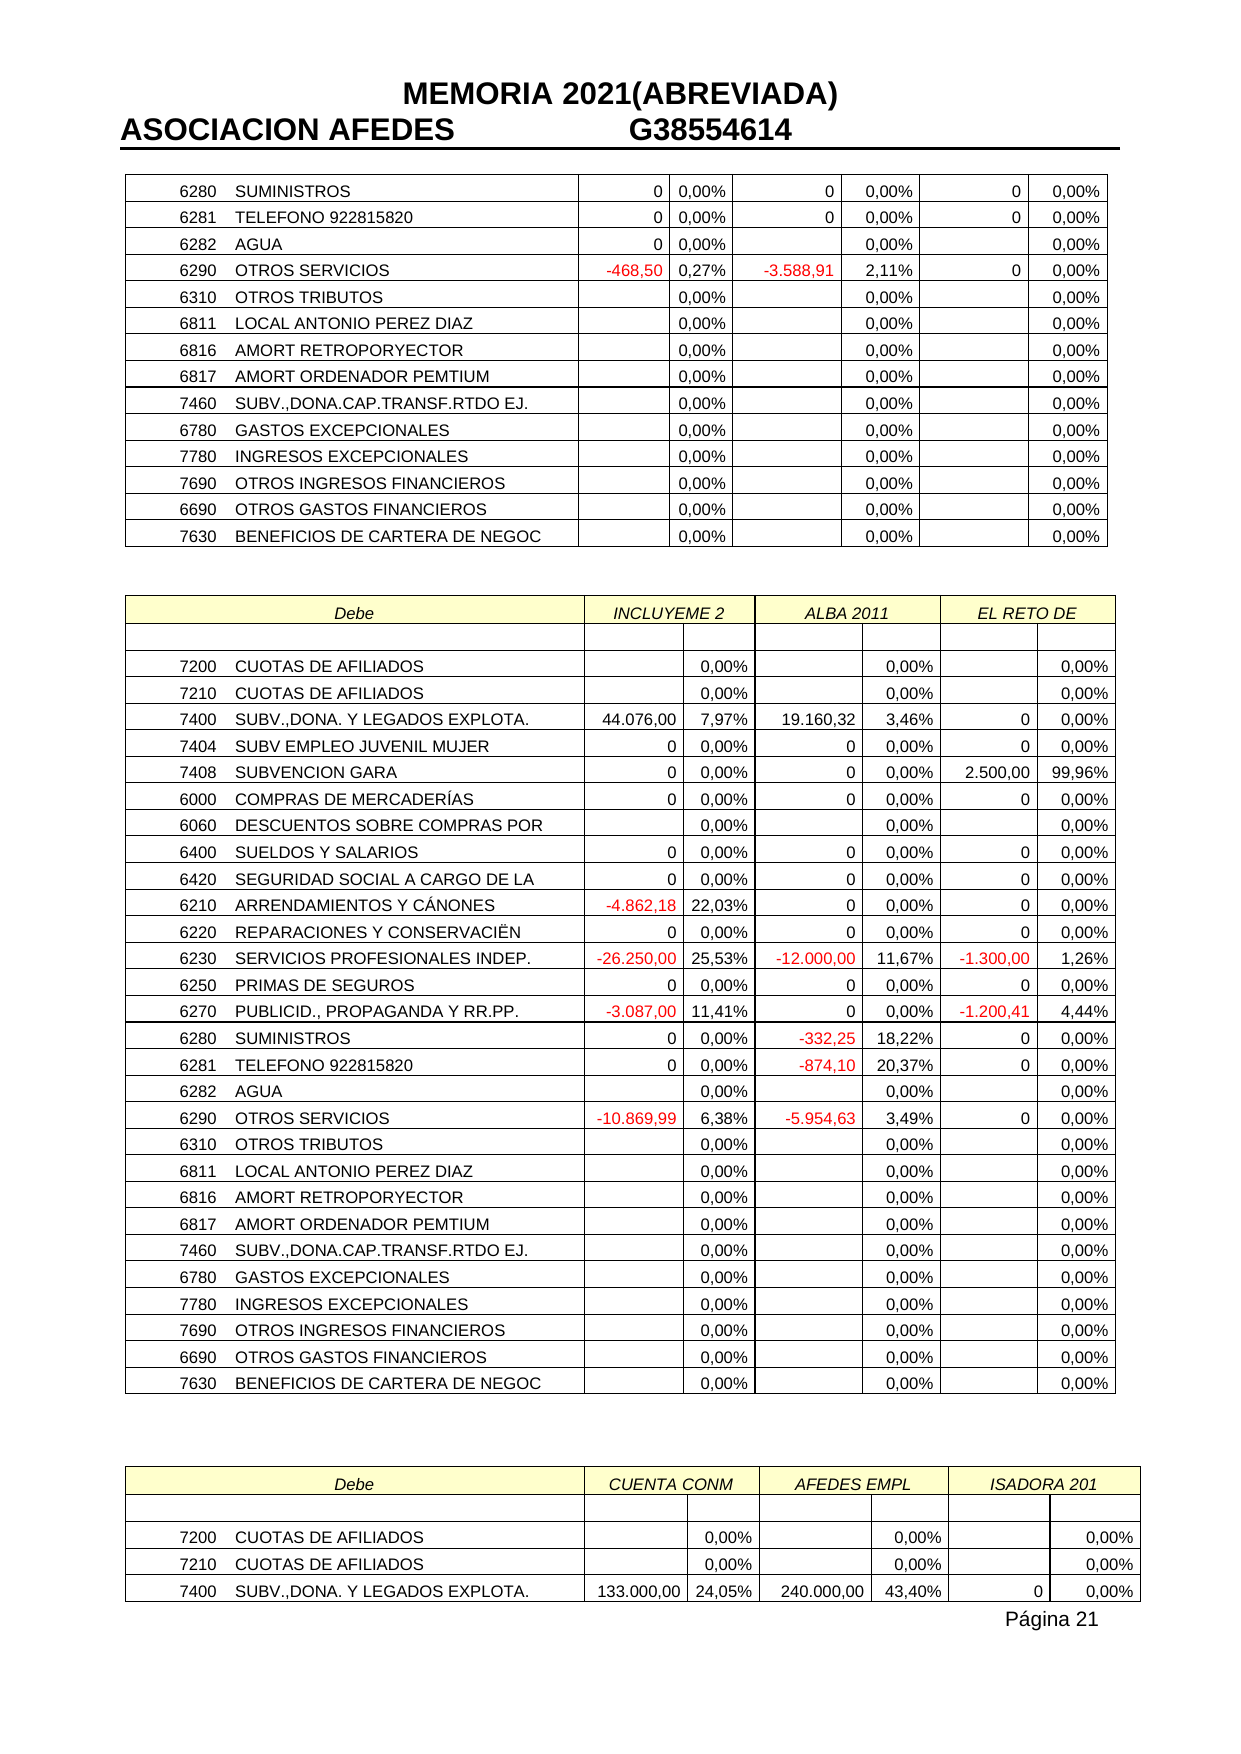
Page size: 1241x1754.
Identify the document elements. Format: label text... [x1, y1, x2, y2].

table_cell 0 [585, 863, 683, 888]
table_cell 0,00% [1029, 361, 1107, 386]
table_cell [126, 1495, 584, 1521]
table_cell 7,97% [684, 704, 754, 729]
table_cell 0,00% [684, 1235, 754, 1260]
table_cell 6281 TELEFONO 922815820 [126, 202, 578, 227]
table_cell -3.588,91 [733, 255, 841, 280]
table_cell 0,00% [684, 1049, 754, 1074]
table_cell [585, 1235, 683, 1260]
table_cell 6060 DESCUENTOS SOBRE COMPRAS POR [126, 810, 584, 835]
table_cell 6816 AMORT RETROPORYECTOR [126, 1182, 584, 1207]
table_cell 0,00% [684, 1076, 754, 1101]
table_cell [941, 1315, 1037, 1340]
table_cell 6310 OTROS TRIBUTOS [126, 281, 578, 307]
table_cell -3.087,00 [585, 996, 683, 1021]
table_cell 0,00% [1038, 1208, 1115, 1234]
table_cell 0,00% [863, 1341, 940, 1367]
table_cell 0,00% [684, 1341, 754, 1367]
table_cell 0,00% [1038, 890, 1115, 915]
table_cell [126, 624, 584, 649]
table_cell [920, 494, 1028, 519]
table_cell 0 [756, 730, 862, 756]
table_cell 7780 INGRESOS EXCEPCIONALES [126, 441, 578, 466]
table_cell 7200 CUOTAS DE AFILIADOS [126, 1522, 584, 1547]
table_cell 0,00% [1038, 1076, 1115, 1101]
table_cell 7400 SUBV.,DONA. Y LEGADOS EXPLOTA. [126, 704, 584, 729]
table_cell 0,00% [842, 281, 919, 307]
table_cell [756, 1261, 862, 1287]
table_cell 0,00% [842, 228, 919, 254]
table_cell [920, 414, 1028, 439]
table_cell 0 [941, 969, 1037, 995]
table_cell [579, 334, 669, 360]
table_cell 0 [585, 1023, 683, 1048]
table_cell 0,00% [863, 1182, 940, 1207]
table_cell 0,00% [863, 1155, 940, 1181]
table_cell 2.500,00 [941, 757, 1037, 782]
table_cell 0,00% [670, 441, 732, 466]
table_cell [760, 1522, 871, 1547]
table_cell 0,00% [863, 651, 940, 676]
table_cell 0 [949, 1575, 1049, 1601]
table_cell 0,00% [1038, 704, 1115, 729]
table_cell [579, 494, 669, 519]
table_cell [760, 1495, 871, 1521]
table_cell 11,67% [863, 943, 940, 968]
table_cell 0 [756, 836, 862, 862]
table_cell 0,00% [1038, 1129, 1115, 1154]
table_cell 0,00% [1038, 651, 1115, 676]
table_cell 0,00% [872, 1549, 948, 1574]
table_cell 0,00% [684, 1261, 754, 1287]
table_cell [733, 308, 841, 333]
table_cell [688, 1495, 759, 1521]
table_cell 0,00% [1029, 520, 1107, 546]
table_cell 0 [579, 175, 669, 201]
table_cell 0,00% [670, 494, 732, 519]
table_cell [756, 651, 862, 676]
table_cell 0,00% [684, 1208, 754, 1234]
table_cell 0,00% [863, 1208, 940, 1234]
table_cell 0,00% [1029, 467, 1107, 493]
table_cell [733, 441, 841, 466]
table_cell [585, 1341, 683, 1367]
table_cell [1051, 1495, 1140, 1521]
table_cell 0,00% [1038, 916, 1115, 942]
table_cell [585, 1076, 683, 1101]
table_header ISADORA 201 [949, 1467, 1140, 1494]
table_cell 2,11% [842, 255, 919, 280]
table_cell 0,00% [1038, 1341, 1115, 1367]
table_cell 0 [920, 255, 1028, 280]
table_cell 0,00% [1051, 1522, 1140, 1547]
table_cell 0,00% [863, 836, 940, 862]
table_cell 6690 OTROS GASTOS FINANCIEROS [126, 494, 578, 519]
table_cell [733, 494, 841, 519]
table_cell 0,00% [842, 388, 919, 413]
table_cell 11,41% [684, 996, 754, 1021]
table_cell 0,00% [684, 916, 754, 942]
table_cell 0,00% [1051, 1549, 1140, 1574]
table_cell [585, 624, 683, 649]
table_cell 7210 CUOTAS DE AFILIADOS [126, 1549, 584, 1574]
table_cell 6811 LOCAL ANTONIO PEREZ DIAZ [126, 308, 578, 333]
table_cell 0,00% [1038, 1261, 1115, 1287]
table_cell 0,00% [684, 1023, 754, 1048]
table_cell -26.250,00 [585, 943, 683, 968]
table_cell 0 [756, 863, 862, 888]
table_cell [733, 520, 841, 546]
table_cell [585, 1129, 683, 1154]
table_cell 0,00% [863, 996, 940, 1021]
table_cell 1,26% [1038, 943, 1115, 968]
table_cell 0,00% [684, 863, 754, 888]
table_cell 0,00% [842, 467, 919, 493]
table_cell [1038, 624, 1115, 649]
table_cell [920, 228, 1028, 254]
table_cell 0 [941, 1102, 1037, 1128]
table_cell 0,00% [684, 651, 754, 676]
table_cell 0 [585, 969, 683, 995]
table_cell 0,00% [1038, 1155, 1115, 1181]
table_cell 6780 GASTOS EXCEPCIONALES [126, 414, 578, 439]
table_cell 3,46% [863, 704, 940, 729]
table_cell [756, 1129, 862, 1154]
table_header CUENTA CONM [585, 1467, 759, 1494]
table_cell 0,00% [1038, 1368, 1115, 1393]
table_cell [585, 677, 683, 703]
table_cell [585, 1155, 683, 1181]
table_cell 0,00% [863, 757, 940, 782]
table_cell 0,00% [1038, 969, 1115, 995]
table_cell [941, 1341, 1037, 1367]
table_cell 0,00% [1051, 1575, 1140, 1601]
table_cell 0 [585, 916, 683, 942]
table_cell 0,00% [1029, 494, 1107, 519]
table_cell [920, 467, 1028, 493]
table_cell 0,00% [863, 730, 940, 756]
table_cell 18,22% [863, 1023, 940, 1048]
table_cell 6282 AGUA [126, 228, 578, 254]
table_cell 0 [920, 175, 1028, 201]
table_cell 0,00% [1029, 308, 1107, 333]
table_cell 0,00% [1029, 388, 1107, 413]
table_cell 0,00% [863, 1261, 940, 1287]
table_cell 0,00% [1029, 441, 1107, 466]
table_cell 0 [941, 916, 1037, 942]
table_cell [756, 1235, 862, 1260]
table_cell [579, 281, 669, 307]
table_cell [941, 1368, 1037, 1393]
table_cell 0 [941, 890, 1037, 915]
table_cell 0,00% [842, 202, 919, 227]
table_cell [941, 1076, 1037, 1101]
table_cell [585, 1261, 683, 1287]
table_cell 0,00% [842, 175, 919, 201]
table_cell 0,00% [842, 520, 919, 546]
table_cell 6811 LOCAL ANTONIO PEREZ DIAZ [126, 1155, 584, 1181]
table_cell -1.300,00 [941, 943, 1037, 968]
table_cell [920, 520, 1028, 546]
table_cell [585, 1495, 687, 1521]
table_cell 6290 OTROS SERVICIOS [126, 255, 578, 280]
table_cell 0,00% [863, 969, 940, 995]
table_cell 6817 AMORT ORDENADOR PEMTIUM [126, 1208, 584, 1234]
table_header EL RETO DE [941, 596, 1115, 623]
table_cell 0 [733, 175, 841, 201]
table_cell 0,00% [688, 1522, 759, 1547]
table_cell 0,00% [863, 863, 940, 888]
table_cell 6420 SEGURIDAD SOCIAL A CARGO DE LA [126, 863, 584, 888]
table_cell 7400 SUBV.,DONA. Y LEGADOS EXPLOTA. [126, 1575, 584, 1601]
table_cell 0,00% [684, 1129, 754, 1154]
table_cell 19.160,32 [756, 704, 862, 729]
table_header ALBA 2011 [756, 596, 940, 623]
table_cell [920, 388, 1028, 413]
table_cell [579, 388, 669, 413]
table_cell [756, 624, 862, 649]
table_cell [941, 1235, 1037, 1260]
table_cell [585, 1522, 687, 1547]
table_cell 6280 SUMINISTROS [126, 175, 578, 201]
table_cell 0,00% [684, 730, 754, 756]
table_cell 6280 SUMINISTROS [126, 1023, 584, 1048]
table_cell 7460 SUBV.,DONA.CAP.TRANSF.RTDO EJ. [126, 1235, 584, 1260]
table_cell 0,00% [842, 361, 919, 386]
table_cell 0 [585, 1049, 683, 1074]
table_cell [941, 1288, 1037, 1313]
table_cell 6220 REPARACIONES Y CONSERVACIËN [126, 916, 584, 942]
table_cell [756, 1182, 862, 1207]
table_header AFEDES EMPL [760, 1467, 948, 1494]
table_cell 0 [941, 1049, 1037, 1074]
table_cell 6,38% [684, 1102, 754, 1128]
table_cell [756, 1155, 862, 1181]
table_cell 0,00% [863, 1076, 940, 1101]
table_cell 0,00% [1038, 836, 1115, 862]
table_header INCLUYEME 2 [585, 596, 754, 623]
table_cell [920, 361, 1028, 386]
table_cell -10.869,99 [585, 1102, 683, 1128]
table_cell 0,00% [684, 677, 754, 703]
table_cell 0,00% [1038, 1182, 1115, 1207]
table_cell 0 [585, 730, 683, 756]
table_cell 0,00% [1029, 281, 1107, 307]
table_cell [756, 1076, 862, 1101]
table_cell 0,00% [684, 1368, 754, 1393]
table_cell [756, 1368, 862, 1393]
table_cell -1.200,41 [941, 996, 1037, 1021]
table_cell 0,00% [1029, 414, 1107, 439]
table_cell 7690 OTROS INGRESOS FINANCIEROS [126, 1315, 584, 1340]
table_cell [585, 1315, 683, 1340]
table_cell 0,00% [863, 1288, 940, 1313]
table_cell 4,44% [1038, 996, 1115, 1021]
table_cell [941, 677, 1037, 703]
table_cell [756, 1315, 862, 1340]
table_cell [920, 334, 1028, 360]
table_cell 25,53% [684, 943, 754, 968]
table_cell [941, 1261, 1037, 1287]
table_cell 0 [756, 916, 862, 942]
table_cell 7690 OTROS INGRESOS FINANCIEROS [126, 467, 578, 493]
table_cell 0,00% [670, 388, 732, 413]
table_cell 0,00% [1038, 1023, 1115, 1048]
table_cell [756, 677, 862, 703]
table_cell 240.000,00 [760, 1575, 871, 1601]
table_cell 0,00% [1038, 1102, 1115, 1128]
table_cell 0 [941, 863, 1037, 888]
table_cell [579, 414, 669, 439]
table_cell 0,00% [863, 1235, 940, 1260]
table_cell 0,00% [863, 890, 940, 915]
table_cell [585, 810, 683, 835]
table_cell 0,00% [1038, 863, 1115, 888]
table_cell [941, 1129, 1037, 1154]
table_cell [585, 1182, 683, 1207]
table_cell 6270 PUBLICID., PROPAGANDA Y RR.PP. [126, 996, 584, 1021]
table_cell 0 [579, 202, 669, 227]
table_cell [733, 228, 841, 254]
table_cell 0,00% [670, 175, 732, 201]
table_cell 0,00% [842, 414, 919, 439]
table_cell [733, 281, 841, 307]
table_cell 0 [585, 836, 683, 862]
table_cell 0 [585, 757, 683, 782]
table_cell 0,00% [1029, 334, 1107, 360]
table_cell [941, 1182, 1037, 1207]
table_cell [585, 1288, 683, 1313]
table_cell 0 [733, 202, 841, 227]
table_cell 0,00% [863, 783, 940, 809]
table_cell [949, 1549, 1049, 1574]
table_cell 6230 SERVICIOS PROFESIONALES INDEP. [126, 943, 584, 968]
table_cell 0,00% [863, 1315, 940, 1340]
table_cell -468,50 [579, 255, 669, 280]
table_cell 0,00% [670, 361, 732, 386]
table_cell 0,00% [1029, 228, 1107, 254]
table_cell 0,00% [670, 334, 732, 360]
table_cell 0,00% [1038, 810, 1115, 835]
table_cell 7630 BENEFICIOS DE CARTERA DE NEGOC [126, 1368, 584, 1393]
table_cell 6290 OTROS SERVICIOS [126, 1102, 584, 1128]
table_cell [579, 308, 669, 333]
table_cell 7210 CUOTAS DE AFILIADOS [126, 677, 584, 703]
table_cell 0,00% [670, 414, 732, 439]
table_cell 0,00% [842, 441, 919, 466]
table_cell [579, 520, 669, 546]
table_cell 0 [941, 730, 1037, 756]
table_cell 0,00% [842, 334, 919, 360]
table_cell [733, 467, 841, 493]
table_cell [949, 1495, 1049, 1521]
table_cell 0,00% [684, 1315, 754, 1340]
table_cell [579, 467, 669, 493]
table_cell 0,00% [872, 1522, 948, 1547]
table_cell 0,00% [684, 783, 754, 809]
table_cell 0,00% [684, 1155, 754, 1181]
table_header Debe [126, 596, 584, 623]
table_cell [585, 651, 683, 676]
table_cell 0 [941, 836, 1037, 862]
table_cell [585, 1368, 683, 1393]
table_cell 7780 INGRESOS EXCEPCIONALES [126, 1288, 584, 1313]
table_cell [756, 1208, 862, 1234]
table_cell 6250 PRIMAS DE SEGUROS [126, 969, 584, 995]
table_cell 6310 OTROS TRIBUTOS [126, 1129, 584, 1154]
table_cell [941, 624, 1037, 649]
table_cell 0,00% [1038, 677, 1115, 703]
table_cell [863, 624, 940, 649]
table_cell 7404 SUBV EMPLEO JUVENIL MUJER [126, 730, 584, 756]
table_cell 0 [941, 1023, 1037, 1048]
table_cell 7408 SUBVENCION GARA [126, 757, 584, 782]
table_cell 0,00% [670, 281, 732, 307]
table_cell 0,00% [842, 308, 919, 333]
table_cell 0,00% [863, 1368, 940, 1393]
table_cell 20,37% [863, 1049, 940, 1074]
table_cell 0,00% [863, 810, 940, 835]
table_cell 6282 AGUA [126, 1076, 584, 1101]
table_cell [920, 441, 1028, 466]
table_cell 6817 AMORT ORDENADOR PEMTIUM [126, 361, 578, 386]
table_cell 0,00% [1038, 1049, 1115, 1074]
table_cell 24,05% [688, 1575, 759, 1601]
table_cell 0,00% [684, 836, 754, 862]
table_header Debe [126, 1467, 584, 1494]
table_cell 0,00% [1038, 730, 1115, 756]
table_cell [579, 441, 669, 466]
table_cell 0 [756, 969, 862, 995]
table_cell 0,00% [1038, 1315, 1115, 1340]
table_cell 0,00% [863, 677, 940, 703]
table_cell [585, 1208, 683, 1234]
table_cell 0,00% [1029, 175, 1107, 201]
table_cell 133.000,00 [585, 1575, 687, 1601]
table_cell [733, 334, 841, 360]
table_cell 22,03% [684, 890, 754, 915]
table_cell 6281 TELEFONO 922815820 [126, 1049, 584, 1074]
table_cell 0 [756, 783, 862, 809]
table_cell 0 [756, 890, 862, 915]
table_cell -5.954,63 [756, 1102, 862, 1128]
table_cell 0,00% [670, 520, 732, 546]
table_cell -332,25 [756, 1023, 862, 1048]
table_cell [756, 1288, 862, 1313]
table_cell [941, 1208, 1037, 1234]
table_cell [733, 414, 841, 439]
table_cell 6400 SUELDOS Y SALARIOS [126, 836, 584, 862]
table_cell 0 [920, 202, 1028, 227]
table_cell 0,00% [684, 810, 754, 835]
table_cell 0,00% [684, 1288, 754, 1313]
table_cell [756, 1341, 862, 1367]
table_cell 0,00% [684, 1182, 754, 1207]
table_cell [733, 361, 841, 386]
table_cell [949, 1522, 1049, 1547]
table_cell [760, 1549, 871, 1574]
table_cell 0,00% [1038, 783, 1115, 809]
table_cell 0 [756, 757, 862, 782]
table_cell 6210 ARRENDAMIENTOS Y CÁNONES [126, 890, 584, 915]
table_cell 0,00% [1038, 1235, 1115, 1260]
table_cell [941, 810, 1037, 835]
table_cell 0,00% [670, 202, 732, 227]
table_cell [756, 810, 862, 835]
table_cell 6816 AMORT RETROPORYECTOR [126, 334, 578, 360]
table_cell 0,00% [1029, 202, 1107, 227]
table_cell 44.076,00 [585, 704, 683, 729]
table_cell 0 [756, 996, 862, 1021]
table_cell 0,00% [688, 1549, 759, 1574]
table_cell 0,00% [670, 467, 732, 493]
table_cell 0,00% [684, 969, 754, 995]
table_cell 0,00% [670, 308, 732, 333]
table_cell [941, 1155, 1037, 1181]
table_cell -874,10 [756, 1049, 862, 1074]
table_cell 7200 CUOTAS DE AFILIADOS [126, 651, 584, 676]
table_cell [920, 308, 1028, 333]
table_cell 0,00% [684, 757, 754, 782]
table_cell 6780 GASTOS EXCEPCIONALES [126, 1261, 584, 1287]
table_cell [684, 624, 754, 649]
table_cell 43,40% [872, 1575, 948, 1601]
table_cell [579, 361, 669, 386]
table_cell 0,00% [1029, 255, 1107, 280]
table_cell [872, 1495, 948, 1521]
table_cell 0,00% [863, 1129, 940, 1154]
table_cell 7630 BENEFICIOS DE CARTERA DE NEGOC [126, 520, 578, 546]
table_cell [585, 1549, 687, 1574]
table_cell 0,00% [842, 494, 919, 519]
table_cell -12.000,00 [756, 943, 862, 968]
table_cell 6000 COMPRAS DE MERCADERÍAS [126, 783, 584, 809]
table_cell 0 [941, 704, 1037, 729]
table_cell [733, 388, 841, 413]
table_cell 0,00% [670, 228, 732, 254]
table_cell -4.862,18 [585, 890, 683, 915]
table_cell 0,00% [863, 916, 940, 942]
table_cell 6690 OTROS GASTOS FINANCIEROS [126, 1341, 584, 1367]
table_cell 3,49% [863, 1102, 940, 1128]
table_cell 0 [579, 228, 669, 254]
table_cell 0,00% [1038, 1288, 1115, 1313]
table_cell 0,27% [670, 255, 732, 280]
table_cell 7460 SUBV.,DONA.CAP.TRANSF.RTDO EJ. [126, 388, 578, 413]
table_cell 0 [585, 783, 683, 809]
table_cell 0 [941, 783, 1037, 809]
table_cell [941, 651, 1037, 676]
table_cell 99,96% [1038, 757, 1115, 782]
table_cell [920, 281, 1028, 307]
